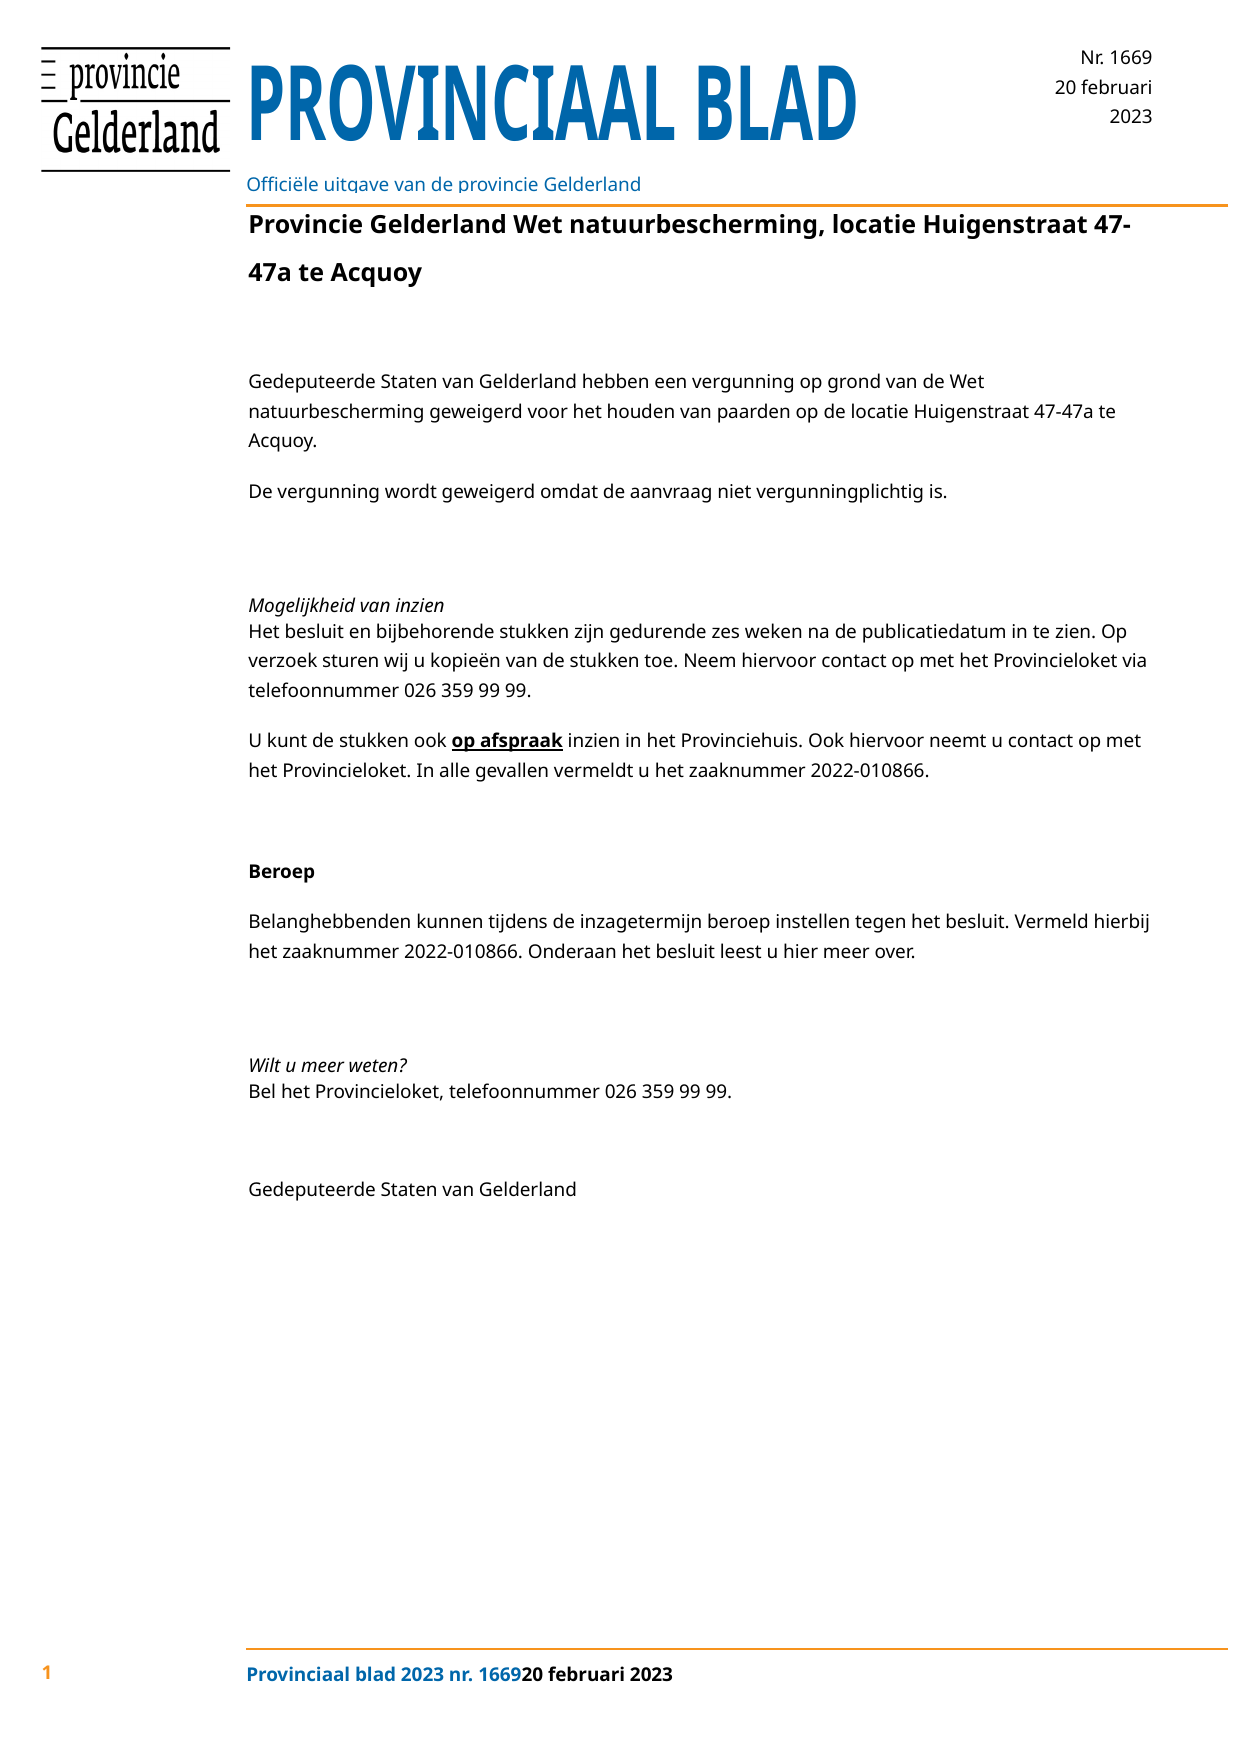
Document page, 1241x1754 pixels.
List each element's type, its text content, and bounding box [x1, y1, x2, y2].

text Wilt u meer weten? [248, 1052, 1152, 1078]
text Beroep [248, 858, 1152, 884]
text Het besluit en bijbehorende stukken zijn gedurende zes weken na de publicatiedatum in te zien. Op verzoek sturen wij u kopieën van de stukken toe. Neem hiervoor contact op met het Provincieloket via telefoonnummer 026 359 99 99. [248, 618, 1152, 703]
text U kunt de stukken ook op afspraak inzien in het Provinciehuis. Ook hiervoor neemt u contact op met het Provincieloket. In alle gevallen vermeldt u het zaaknummer 2022-010866. [248, 728, 1152, 783]
text Belanghebbenden kunnen tijdens de inzagetermijn beroep instellen tegen het besluit. Vermeld hierbij het zaaknummer 2022-010866. Onderaan het besluit leest u hier meer over. [248, 908, 1152, 964]
text Gedeputeerde Staten van Gelderland [248, 1176, 1152, 1202]
text Bel het Provincieloket, telefoonnummer 026 359 99 99. [248, 1078, 1152, 1104]
text Mogelijkheid van inzien [248, 592, 1152, 618]
text Provincie Gelderland Wet natuurbescherming, locatie Huigenstraat 47-47a te Acquoy [248, 207, 1152, 288]
text De vergunning wordt geweigerd omdat de aanvraag niet vergunningplichtig is. [248, 478, 1152, 504]
text Gedeputeerde Staten van Gelderland hebben een vergunning op grond van de Wet natuurbescherming geweigerd voor het houden van paarden op de locatie Huigenstraat 47-47a te Acquoy. [248, 368, 1152, 453]
picture [41, 47, 231, 172]
